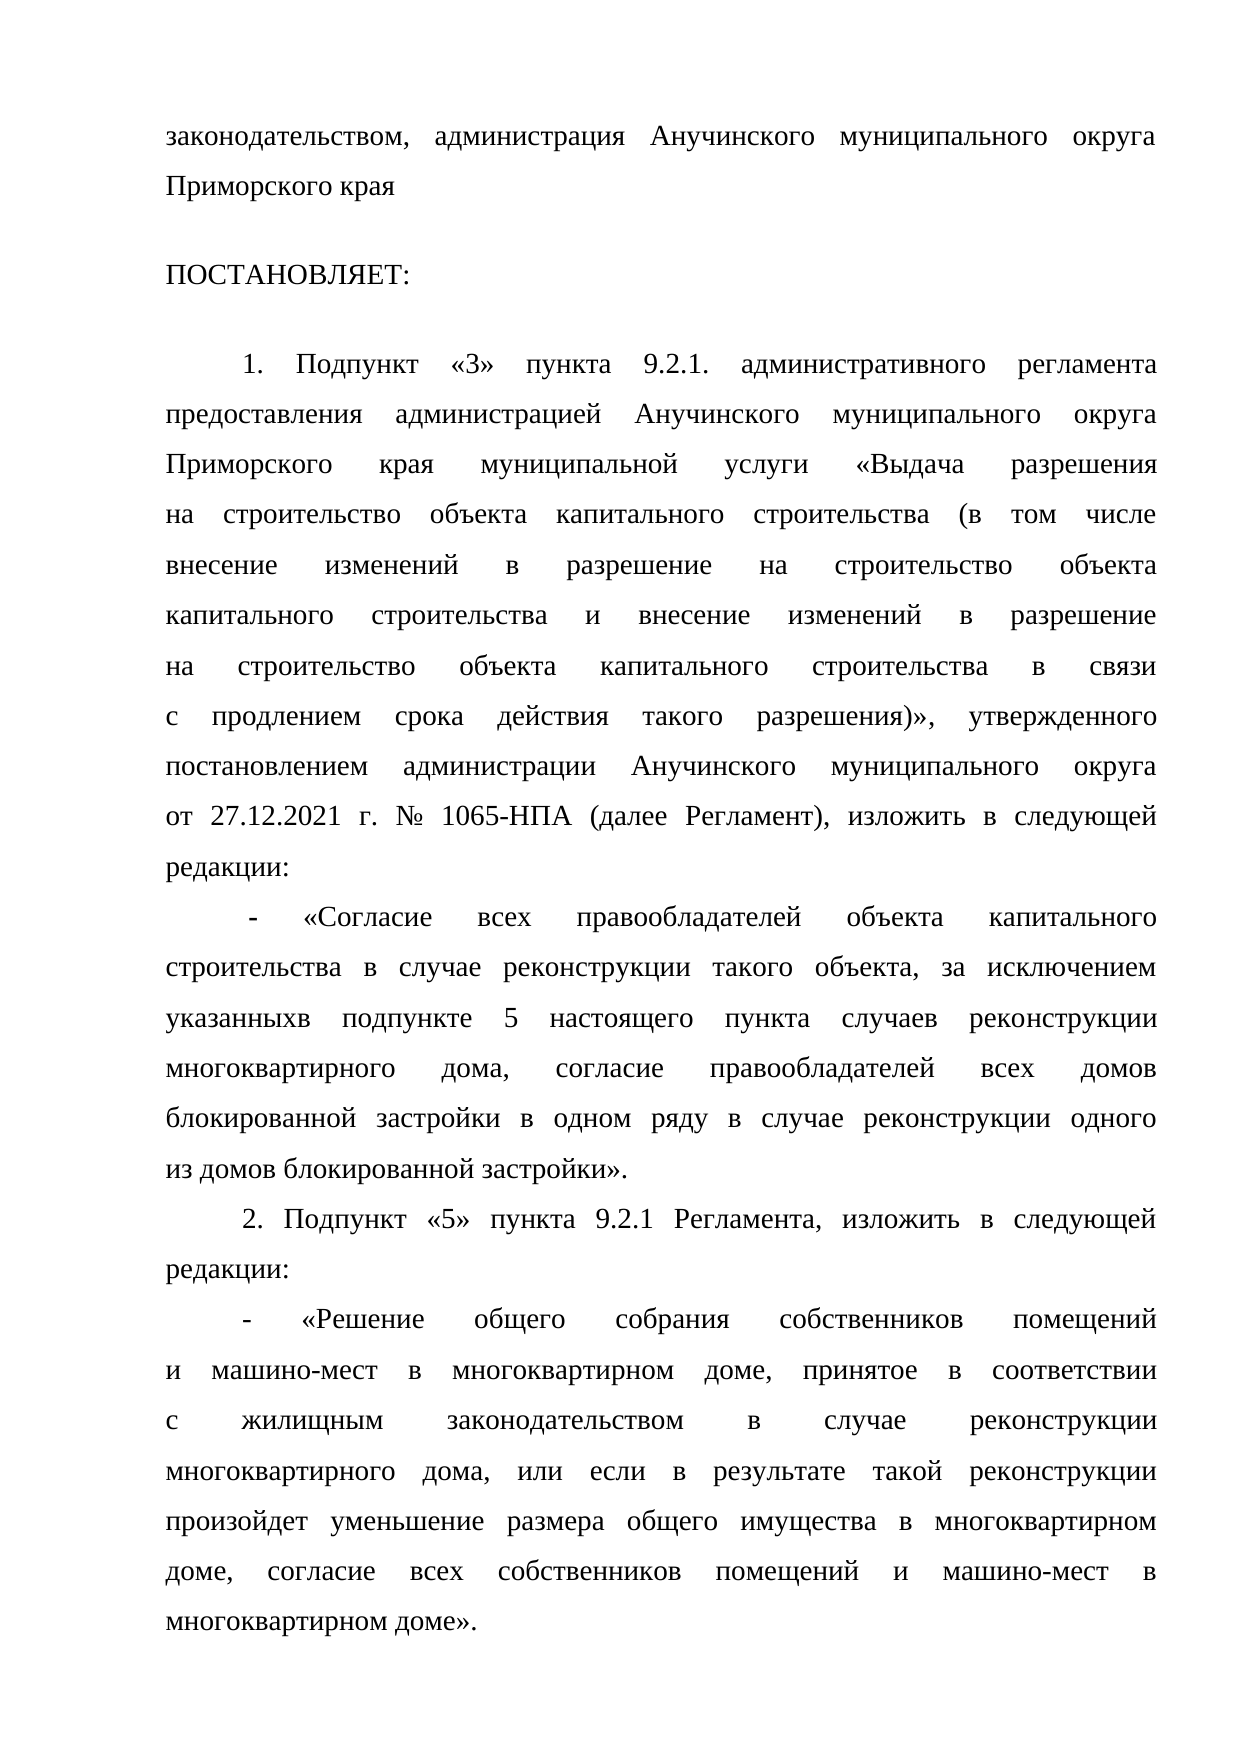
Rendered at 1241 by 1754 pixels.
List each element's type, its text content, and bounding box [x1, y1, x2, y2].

text 1. Подпункт «3» пункта 9.2.1. административного регламента предоставления администрацией Анучинского муниципального округа Приморского края муниципальной услуги «Выдача разрешения на строительство объекта капитального строительства (в том числе внесение изменений в разрешение на строительство объекта капитального строительства и внесение изменений в разрешение на строительство объекта капитального строительства в связи с продлением срока действия такого разрешения)», утвержденного постановлением администрации Анучинского муниципального округа от 27.12.2021 г. № 1065-НПА (далее Регламент), изложить в следующей редакции: [165, 346, 1157, 882]
list - «Решение общего собрания собственников помещений и машино-мест в многоквартирном доме, принятое в соответствии с жилищным законодательством в случае реконструкции многоквартирного дома, или если в результате такой реконструкции произойдет уменьшение размера общего имущества в многоквартирном доме, согласие всех собственников помещений и машино-мест в многоквартирном доме». [165, 1302, 1157, 1637]
text ПОСТАНОВЛЯЕТ: [165, 257, 1157, 291]
text законодательством, администрация Анучинского муниципального округа Приморского края [165, 118, 1156, 202]
text 2. Подпункт «5» пункта 9.2.1 Регламента, изложить в следующей редакции: [165, 1201, 1157, 1285]
list - «Согласие всех правообладателей объекта капитального строительства в случае реконструкции такого объекта, за исключением указанныхв подпункте 5 настоящего пункта случаев реконструкции многоквартирного дома, согласие правообладателей всех домов блокированной застройки в одном ряду в случае реконструкции одного из домов блокированной застройки». [165, 899, 1157, 1184]
